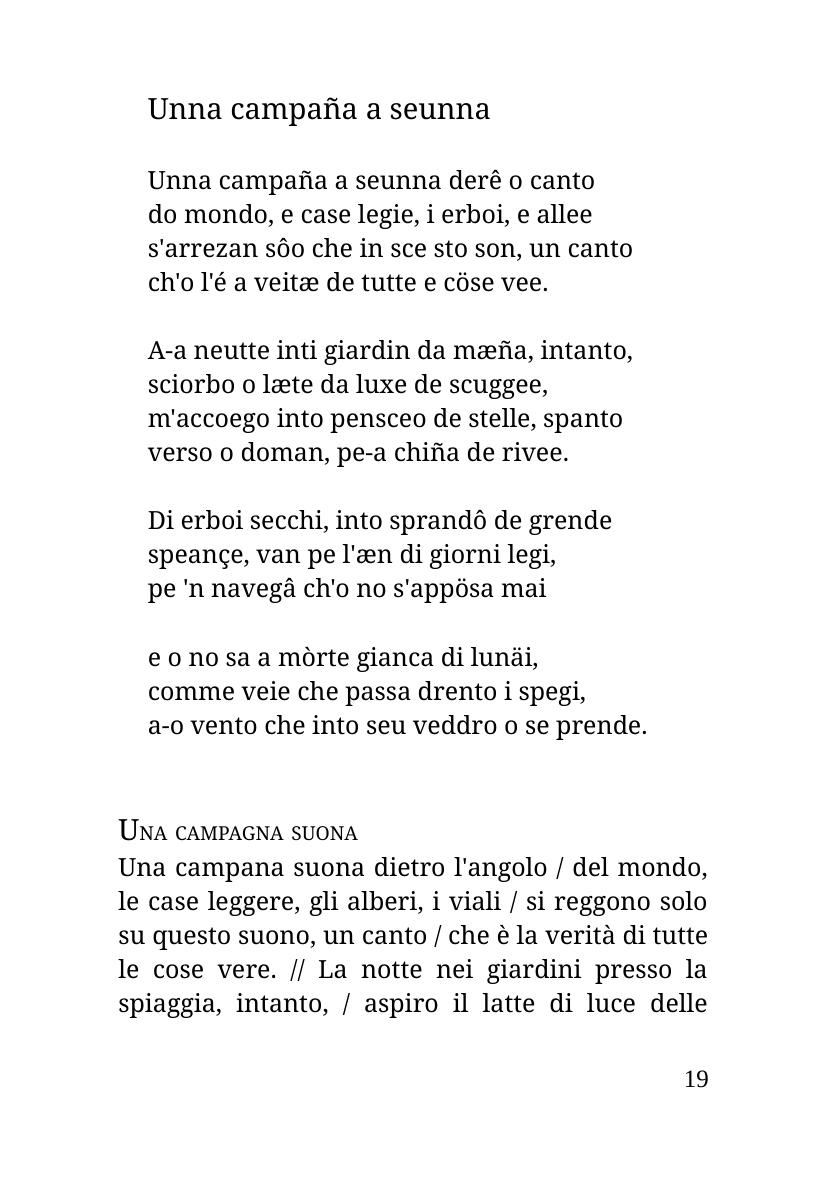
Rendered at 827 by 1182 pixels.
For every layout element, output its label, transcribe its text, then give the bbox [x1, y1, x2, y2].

text A-a neutte inti giardin da mæña, intanto, [118, 333, 709, 367]
text e o no sa a mòrte gianca di lunäi, [118, 639, 709, 673]
text s'arrezan sôo che in sce sto son, un canto [118, 230, 709, 264]
text Di erboi secchi, into sprandô de grende [118, 503, 709, 537]
text m'accoego into pensceo de stelle, spanto [118, 401, 709, 435]
text Una campana suona dietro l'angolo / del mondo, le case leggere, gli alberi, i viali / si reggono solo su questo suono, un canto / che è la verità di tutte le cose vere. // La notte nei giardini presso la spiaggia, intanto, / aspiro il latte di luce delle [118, 849, 709, 1019]
text speançe, van pe l'æn di giorni legi, [118, 537, 709, 571]
text do mondo, e case legie, i erboi, e allee [118, 196, 709, 230]
text verso o doman, pe-a chiña de rivee. [118, 435, 709, 469]
text sciorbo o læte da luxe de scuggee, [118, 367, 709, 401]
text Unna campaña a seunna [118, 88, 709, 128]
text a-o vento che into seu veddro o se prende. [118, 707, 709, 741]
text Unna campaña a seunna derê o canto [118, 162, 709, 196]
text Una campagna suona [118, 809, 709, 849]
text comme veie che passa drento i spegi, [118, 673, 709, 707]
text pe 'n navegâ ch'o no s'appösa mai [118, 571, 709, 605]
text ch'o l'é a veitæ de tutte e cöse vee. [118, 264, 709, 298]
